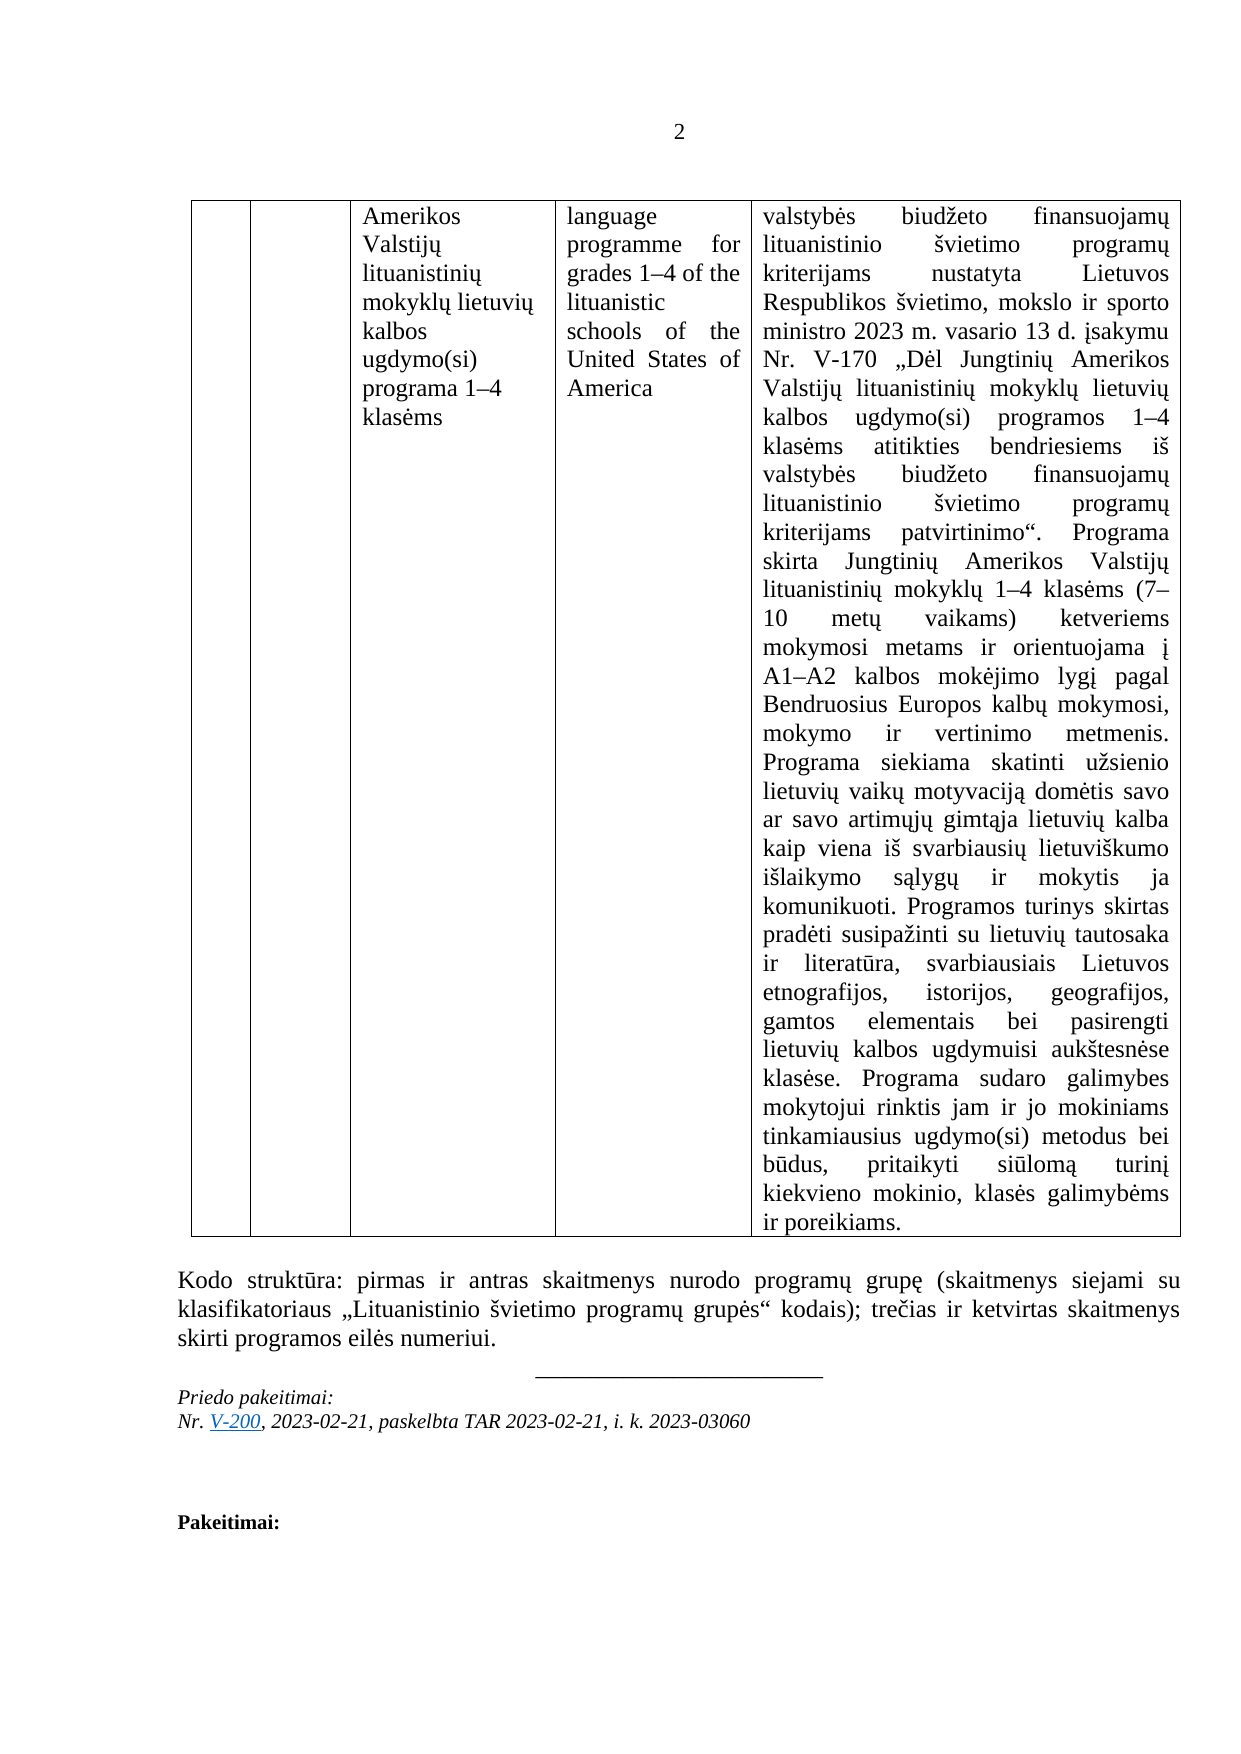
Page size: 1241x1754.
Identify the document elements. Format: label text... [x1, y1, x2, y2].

text _______________________ [177, 1352, 1181, 1381]
table_cell [192, 201, 250, 1236]
text Priedo pakeitimai: [177, 1385, 1181, 1409]
table_cell language programme for grades 1–4 of the lituanistic schools of the United States of America [556, 201, 751, 1236]
text Pakeitimai: [177, 1510, 1181, 1534]
text Kodo struktūra: pirmas ir antras skaitmenys nurodo programų grupę (skaitmenys siejami su klasifikatoriaus „Lituanistinio švietimo programų grupės“ kodais); trečias ir ketvirtas skaitmenys skirti programos eilės numeriui. [177, 1266, 1181, 1352]
table_cell Jungtinių Amerikos Valstijų lituanistinių mokyklų lietuvių kalbos ugdymo(si) programa 1–4 klasėms [351, 201, 555, 1236]
text Nr. V-200, 2023-02-21, paskelbta TAR 2023-02-21, i. k. 2023-03060 [177, 1409, 1181, 1433]
table_cell valstybės biudžeto finansuojamų lituanistinio švietimo programų kriterijams nustatyta Lietuvos Respublikos švietimo, mokslo ir sporto ministro 2023 m. vasario 13 d. įsakymu Nr. V-170 „Dėl Jungtinių Amerikos Valstijų lituanistinių mokyklų lietuvių kalbos ugdymo(si) programos 1–4 klasėms atitikties bendriesiems iš valstybės biudžeto finansuojamų lituanistinio švietimo programų kriterijams patvirtinimo“. Programa skirta Jungtinių Amerikos Valstijų lituanistinių mokyklų 1–4 klasėms (7–10 metų vaikams) ketveriems mokymosi metams ir orientuojama į A1–A2 kalbos mokėjimo lygį pagal Bendruosius Europos kalbų mokymosi, mokymo ir vertinimo metmenis. Programa siekiama skatinti užsienio lietuvių vaikų motyvaciją domėtis savo ar savo artimųjų gimtąja lietuvių kalba kaip viena iš svarbiausių lietuviškumo išlaikymo sąlygų ir mokytis ja komunikuoti. Programos turinys skirtas pradėti susipažinti su lietuvių tautosaka ir literatūra, svarbiausiais Lietuvos etnografijos, istorijos, geografijos, gamtos elementais bei pasirengti lietuvių kalbos ugdymuisi aukštesnėse klasėse. Programa sudaro galimybes mokytojui rinktis jam ir jo mokiniams tinkamiausius ugdymo(si) metodus bei būdus, pritaikyti siūlomą turinį kiekvieno mokinio, klasės galimybėms ir poreikiams. [752, 201, 1180, 1236]
table_cell [251, 201, 350, 1236]
